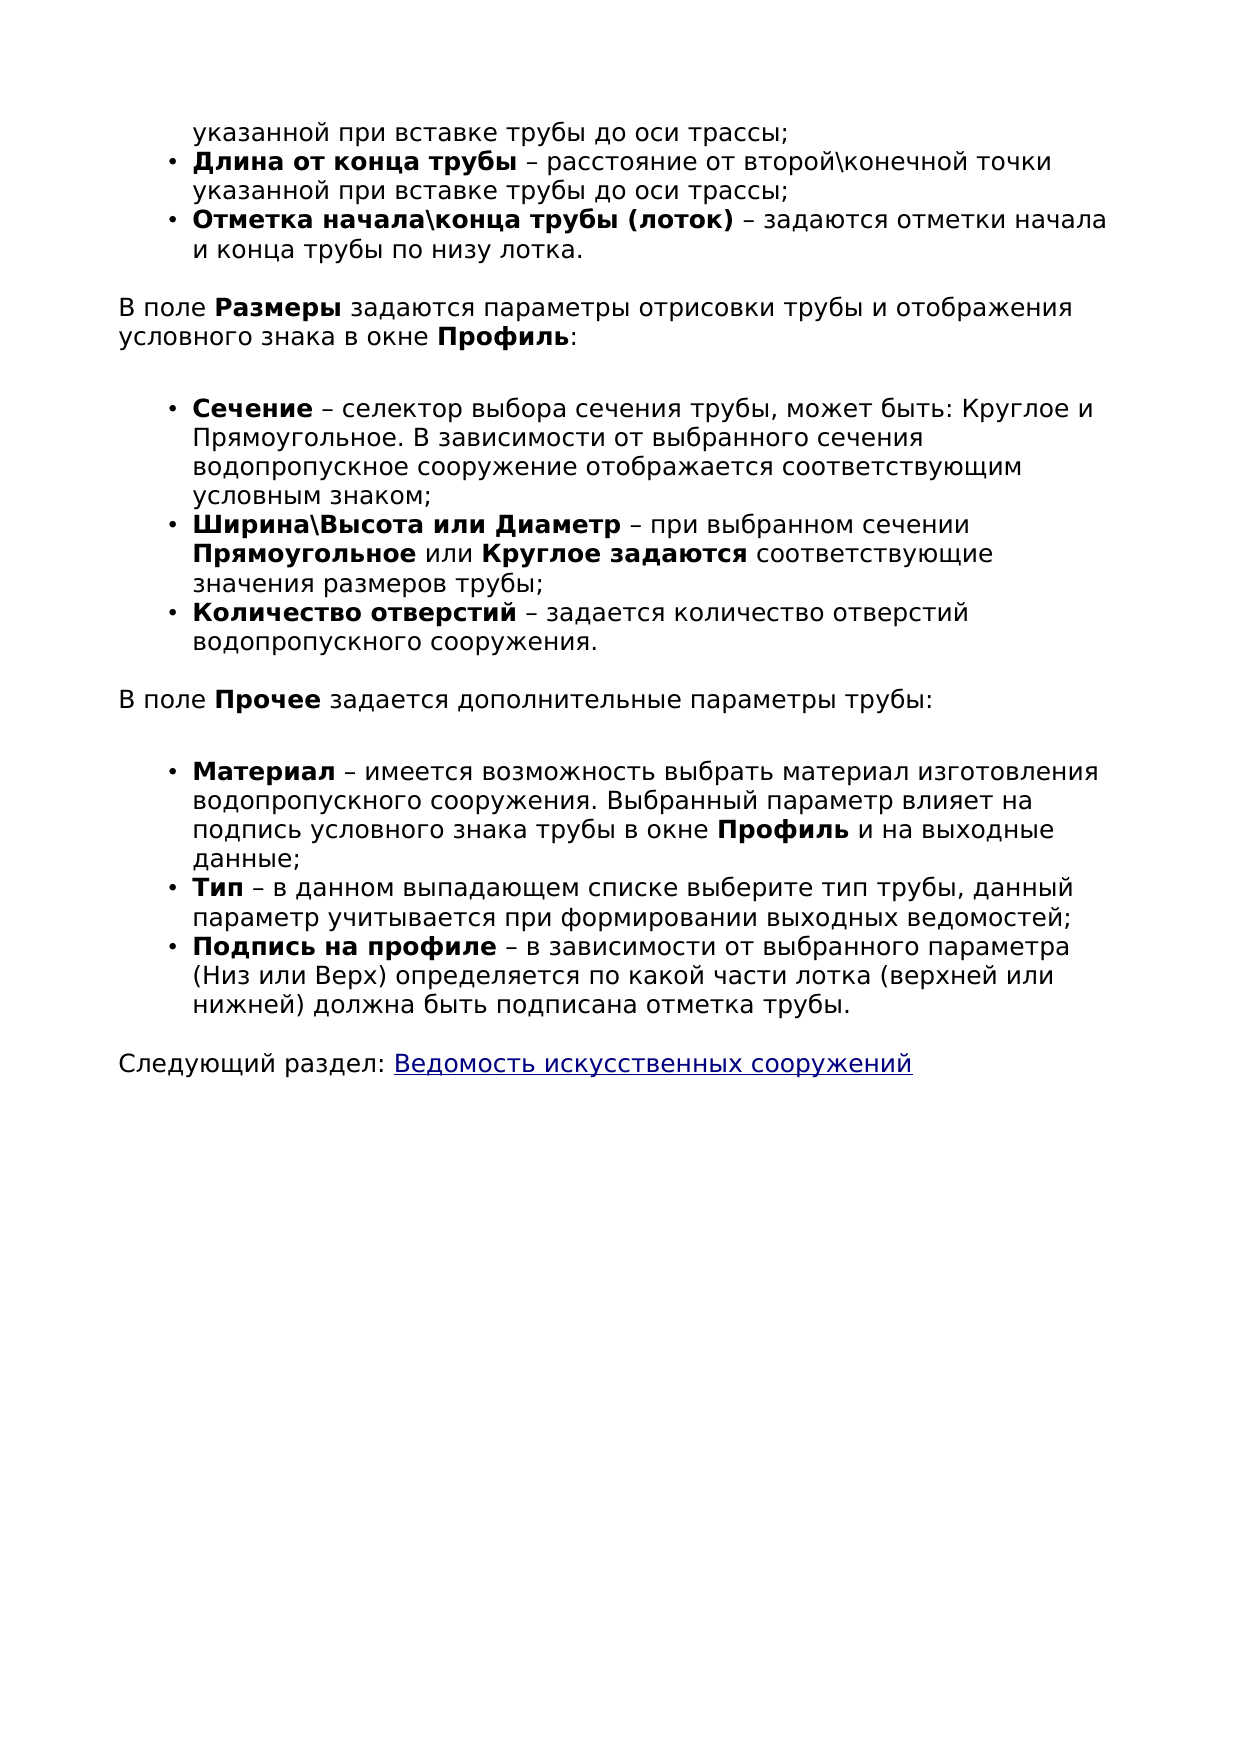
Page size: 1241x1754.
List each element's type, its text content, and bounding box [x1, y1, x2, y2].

list Сечение – селектор выбора сечения трубы, может быть: Круглое и Прямоугольное. В зависимости от выбранного сечения водопропускное сооружение отображается соответствующим условным знаком; [177, 394, 1122, 510]
list Количество отверстий – задается количество отверстий водопропускного сооружения. [177, 598, 1122, 656]
list Подпись на профиле – в зависимости от выбранного параметра (Низ или Верх) определяется по какой части лотка (верхней или нижней) должна быть подписана отметка трубы. [177, 932, 1122, 1019]
list указанной при вставке трубы до оси трассы; [177, 118, 1122, 147]
text В поле Размеры задаются параметры отрисовки трубы и отображения условного знака в окне Профиль: [118, 293, 1122, 352]
list Длина от конца трубы – расстояние от второй\конечной точки указанной при вставке трубы до оси трассы; [177, 147, 1122, 206]
text Следующий раздел: Ведомость искусственных сооружений [118, 1049, 1122, 1078]
list Материал – имеется возможность выбрать материал изготовления водопропускного сооружения. Выбранный параметр влияет на подпись условного знака трубы в окне Профиль и на выходные данные; [177, 757, 1122, 873]
list Тип – в данном выпадающем списке выберите тип трубы, данный параметр учитывается при формировании выходных ведомостей; [177, 873, 1122, 932]
list Отметка начала\конца трубы (лоток) – задаются отметки начала и конца трубы по низу лотка. [177, 206, 1122, 264]
text В поле Прочее задается дополнительные параметры трубы: [118, 686, 1122, 715]
list Ширина\Высота или Диаметр – при выбранном сечении Прямоугольное или Круглое задаются соответствующие значения размеров трубы; [177, 510, 1122, 598]
